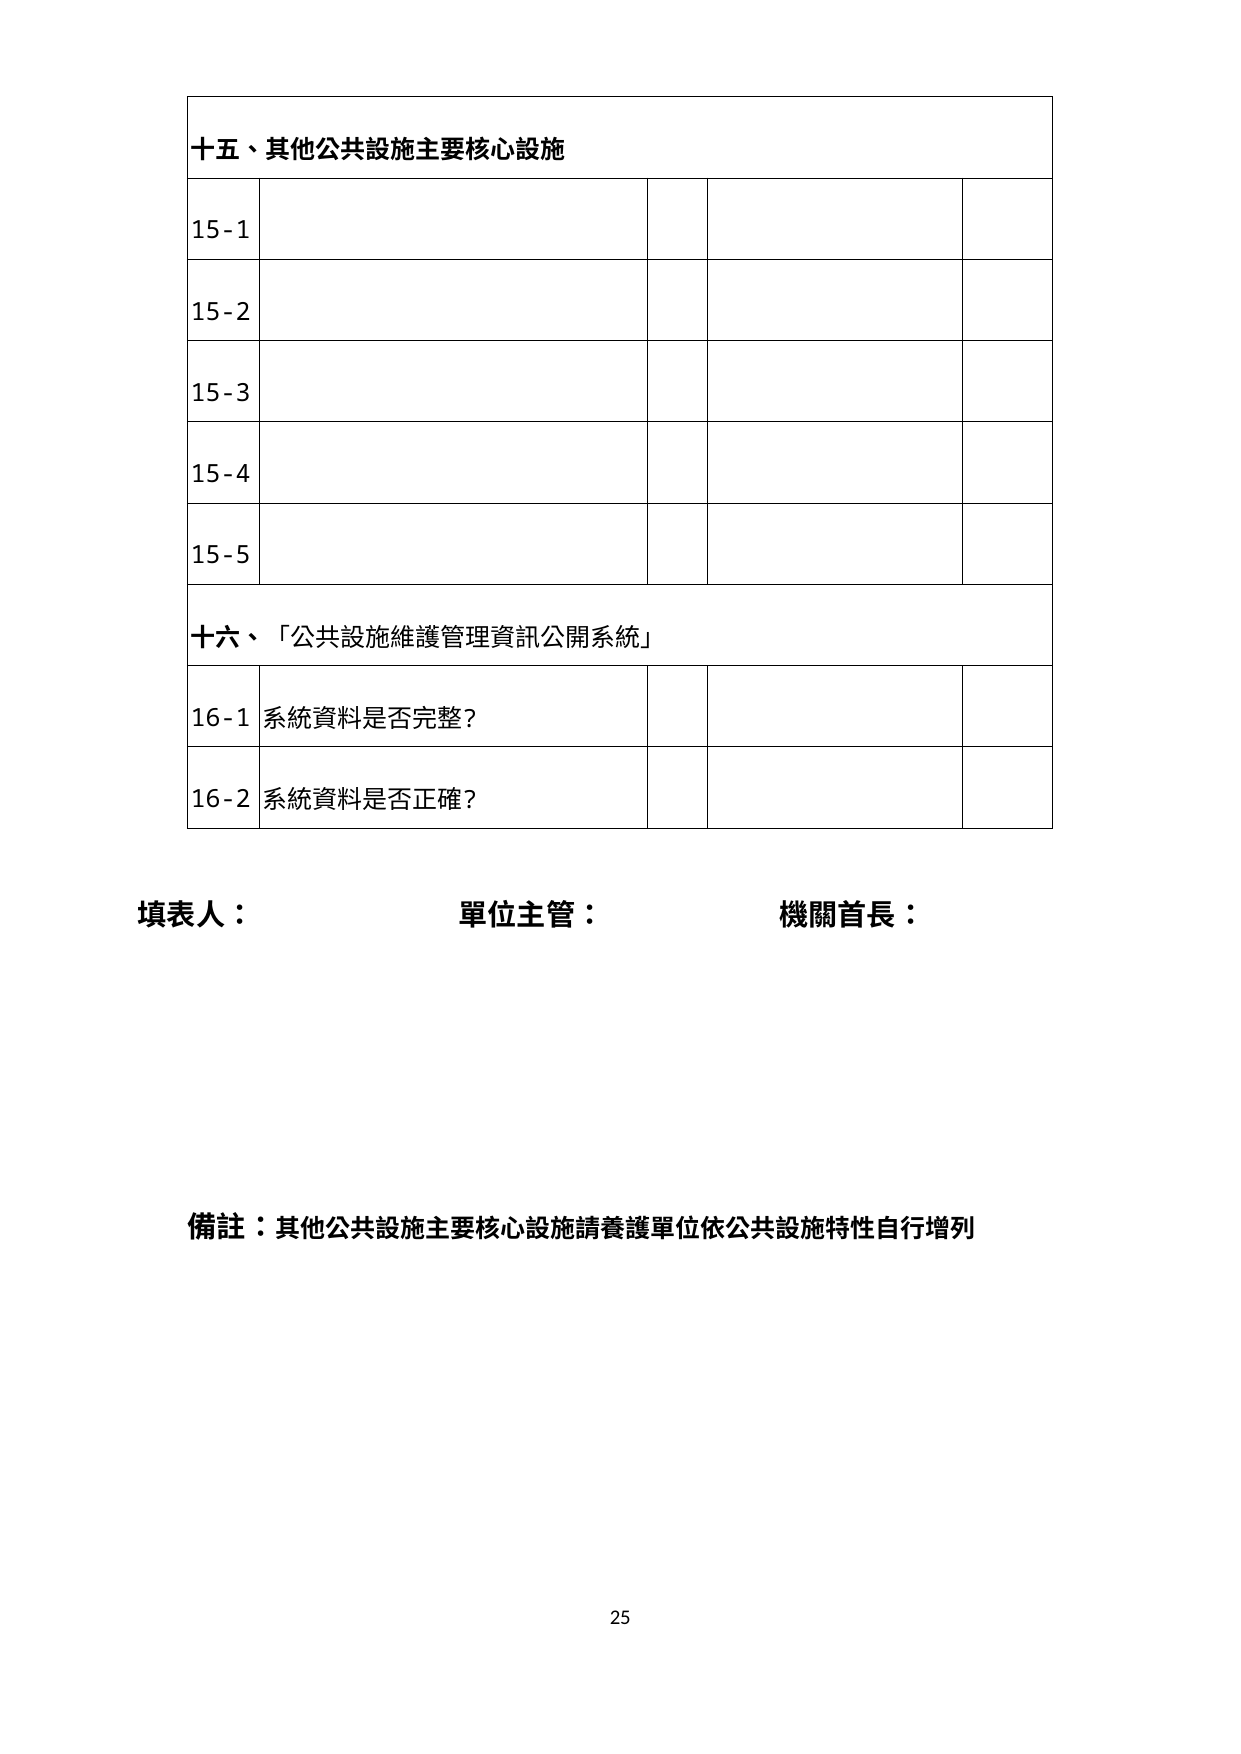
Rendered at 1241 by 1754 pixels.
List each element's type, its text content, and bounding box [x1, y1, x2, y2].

table_cell 十六、「公共設施維護管理資訊公開系統」 [188, 585, 1052, 665]
table_cell 15-3 [188, 341, 259, 421]
table_cell [648, 504, 707, 584]
table_cell [708, 260, 962, 340]
table_cell [260, 341, 647, 421]
table_cell [963, 504, 1052, 584]
table_cell [648, 341, 707, 421]
table_cell [260, 260, 647, 340]
table_cell [708, 747, 962, 827]
table_cell [260, 179, 647, 259]
table_cell [260, 422, 647, 502]
table_cell [963, 666, 1052, 746]
table_cell [963, 341, 1052, 421]
text 填表人： 單位主管： 機關首長： [137, 891, 1053, 933]
table_cell 15-2 [188, 260, 259, 340]
table_cell [260, 504, 647, 584]
table_cell [963, 422, 1052, 502]
table_cell 15-5 [188, 504, 259, 584]
table_cell [708, 341, 962, 421]
table_cell 15-4 [188, 422, 259, 502]
table_cell [648, 179, 707, 259]
table_cell [708, 666, 962, 746]
table_cell 16-1 [188, 666, 259, 746]
text 備註：其他公共設施主要核心設施請養護單位依公共設施特性自行增列 [187, 1183, 1053, 1246]
table_cell 16-2 [188, 747, 259, 827]
table_cell 15-1 [188, 179, 259, 259]
table_cell [708, 504, 962, 584]
table_cell [963, 747, 1052, 827]
table_cell [963, 179, 1052, 259]
table_cell [708, 422, 962, 502]
table_cell [708, 179, 962, 259]
table_cell 系統資料是否正確? [260, 747, 647, 827]
table_cell [648, 260, 707, 340]
table_cell 系統資料是否完整? [260, 666, 647, 746]
table_cell 十五、其他公共設施主要核心設施 [188, 97, 1052, 177]
table_cell [648, 666, 707, 746]
table_cell [963, 260, 1052, 340]
table_cell [648, 747, 707, 827]
table_cell [648, 422, 707, 502]
